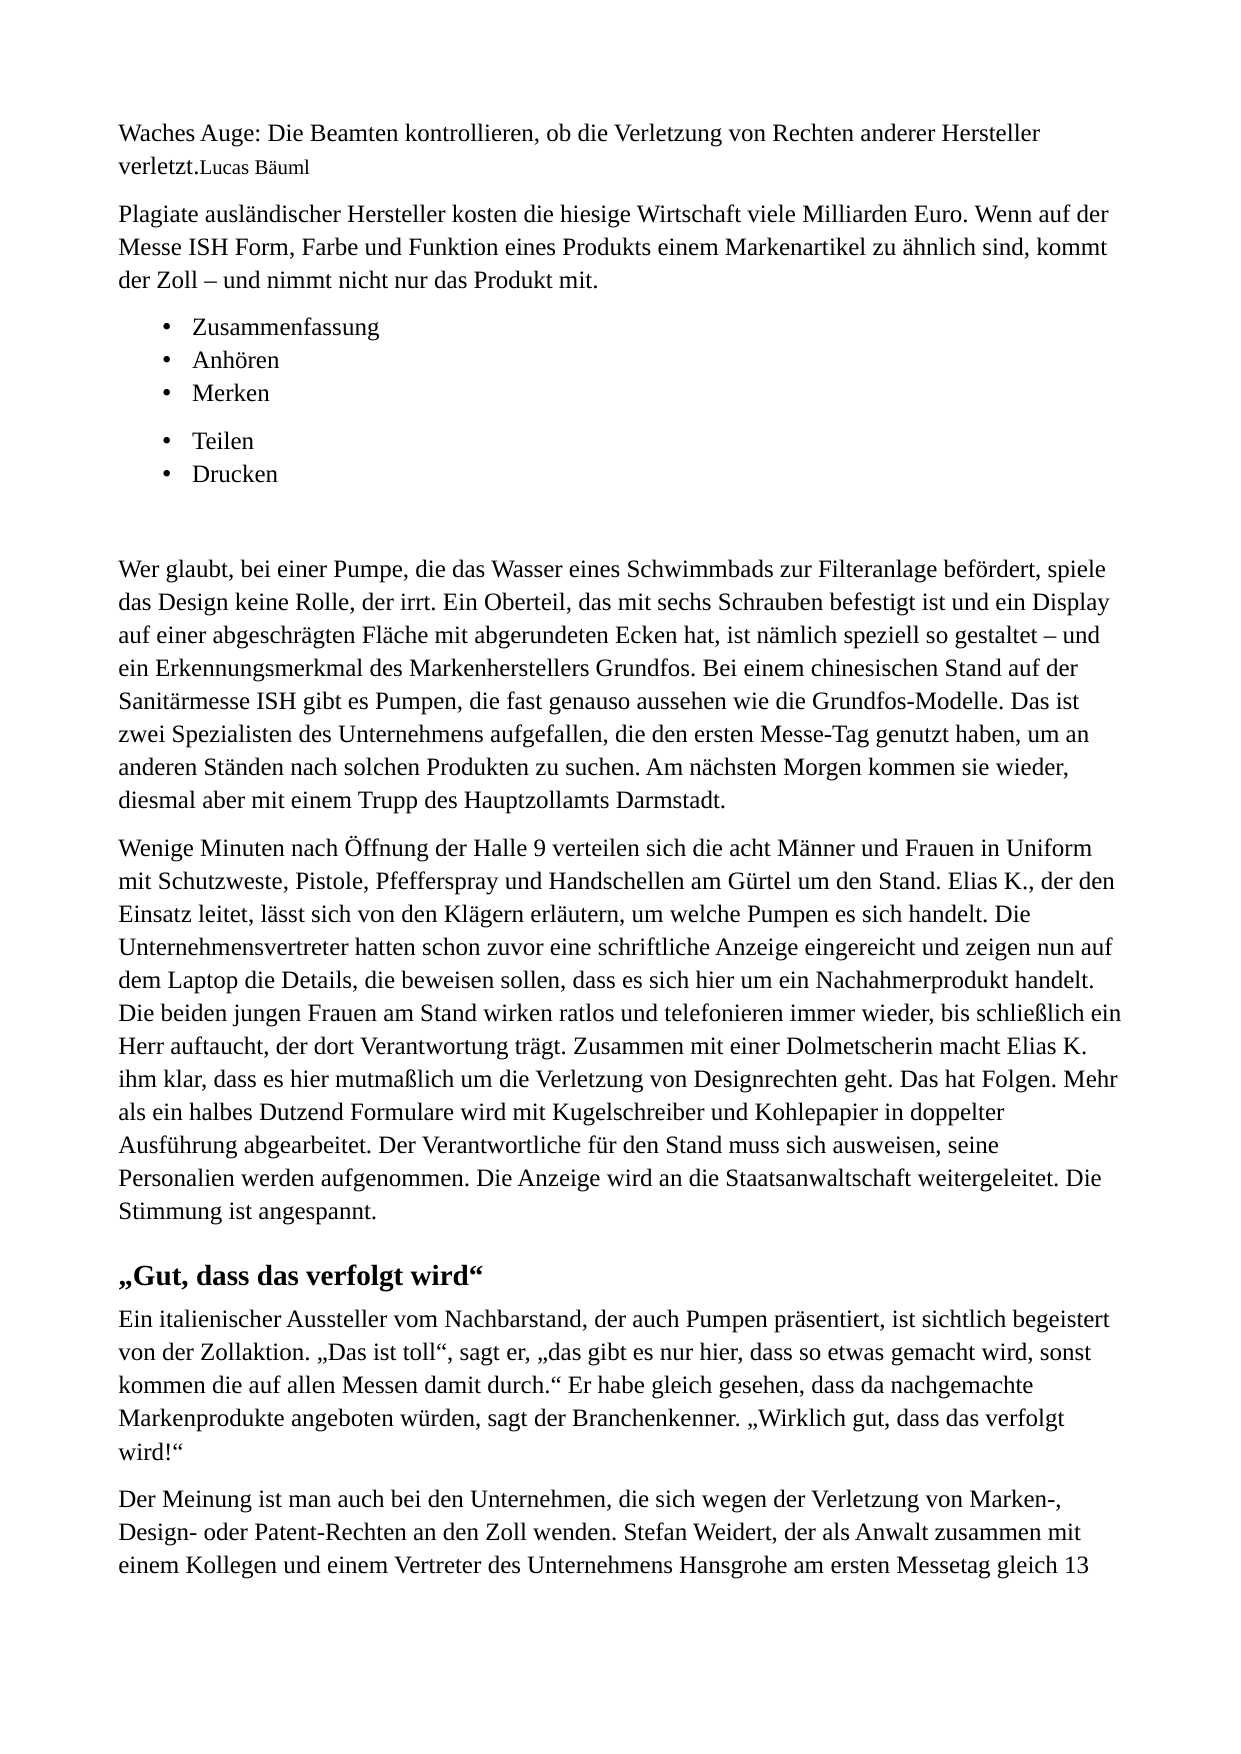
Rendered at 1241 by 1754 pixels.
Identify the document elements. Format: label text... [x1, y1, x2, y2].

list Anhören [162, 345, 1122, 374]
text Der Meinung ist man auch bei den Unternehmen, die sich wegen der Verletzung von Marken-, Design- oder Patent-Rechten an den Zoll wenden. Stefan Weidert, der als Anwalt zusammen mit einem Kollegen und einem Vertreter des Unternehmens Hansgrohe am ersten Messetag gleich 13 [118, 1484, 1122, 1579]
text Ein italienischer Aussteller vom Nachbarstand, der auch Pumpen präsentiert, ist sichtlich begeistert von der Zollaktion. „Das ist toll“, sagt er, „das gibt es nur hier, dass so etwas gemacht wird, sonst kommen die auf allen Messen damit durch.“ Er habe gleich gesehen, dass da nachgemachte Markenprodukte angeboten würden, sagt der Branchenkenner. „Wirklich gut, dass das verfolgt wird!“ [118, 1304, 1122, 1465]
list Merken [162, 378, 1122, 407]
text Wenige Minuten nach Öffnung der Halle 9 verteilen sich die acht Männer und Frauen in Uniform mit Schutzweste, Pistole, Pfefferspray und Handschellen am Gürtel um den Stand. Elias K., der den Einsatz leitet, lässt sich von den Klägern erläutern, um welche Pumpen es sich handelt. Die Unternehmensvertreter hatten schon zuvor eine schriftliche Anzeige eingereicht und zeigen nun auf dem Laptop die Details, die beweisen sollen, dass es sich hier um ein Nachahmerprodukt handelt. Die beiden jungen Frauen am Stand wirken ratlos und telefonieren immer wieder, bis schließlich ein Herr auftaucht, der dort Verantwortung trägt. Zusammen mit einer Dolmetscherin macht Elias K. ihm klar, dass es hier mutmaßlich um die Verletzung von Designrechten geht. Das hat Folgen. Mehr als ein halbes Dutzend Formulare wird mit Kugelschreiber und Kohlepapier in doppelter Ausführung abgearbeitet. Der Verantwortliche für den Stand muss sich ausweisen, seine Personalien werden aufgenommen. Die Anzeige wird an die Staatsanwaltschaft weitergeleitet. Die Stimmung ist angespannt. [118, 833, 1122, 1225]
list Zusammenfassung [162, 312, 1122, 341]
text Wer glaubt, bei einer Pumpe, die das Wasser eines Schwimmbads zur Filteranlage befördert, spiele das Design keine Rolle, der irrt. Ein Oberteil, das mit sechs Schrauben befestigt ist und ein Display auf einer abgeschrägten Fläche mit abgerundeten Ecken hat, ist nämlich speziell so gestaltet – und ein Erkennungsmerkmal des Markenherstellers Grundfos. Bei einem chinesischen Stand auf der Sanitärmesse ISH gibt es Pumpen, die fast genauso aussehen wie die Grundfos-Modelle. Das ist zwei Spezialisten des Unternehmens aufgefallen, die den ersten Messe-Tag genutzt haben, um an anderen Ständen nach solchen Produkten zu suchen. Am nächsten Morgen kommen sie wieder, diesmal aber mit einem Trupp des Hauptzollamts Darmstadt. [118, 554, 1122, 814]
list Drucken [162, 459, 1122, 488]
list Teilen [162, 426, 1122, 455]
text Plagiate ausländischer Hersteller kosten die hiesige Wirtschaft viele Milliarden Euro. Wenn auf der Messe ISH Form, Farbe und Funktion eines Produkts einem Markenartikel zu ähnlich sind, kommt der Zoll – und nimmt nicht nur das Produkt mit. [118, 199, 1122, 293]
subtitle „Gut, dass das verfolgt wird“ [118, 1258, 1122, 1292]
text Waches Auge: Die Beamten kontrollieren, ob die Verletzung von Rechten anderer Hersteller verletzt.Lucas Bäuml [118, 118, 1122, 180]
